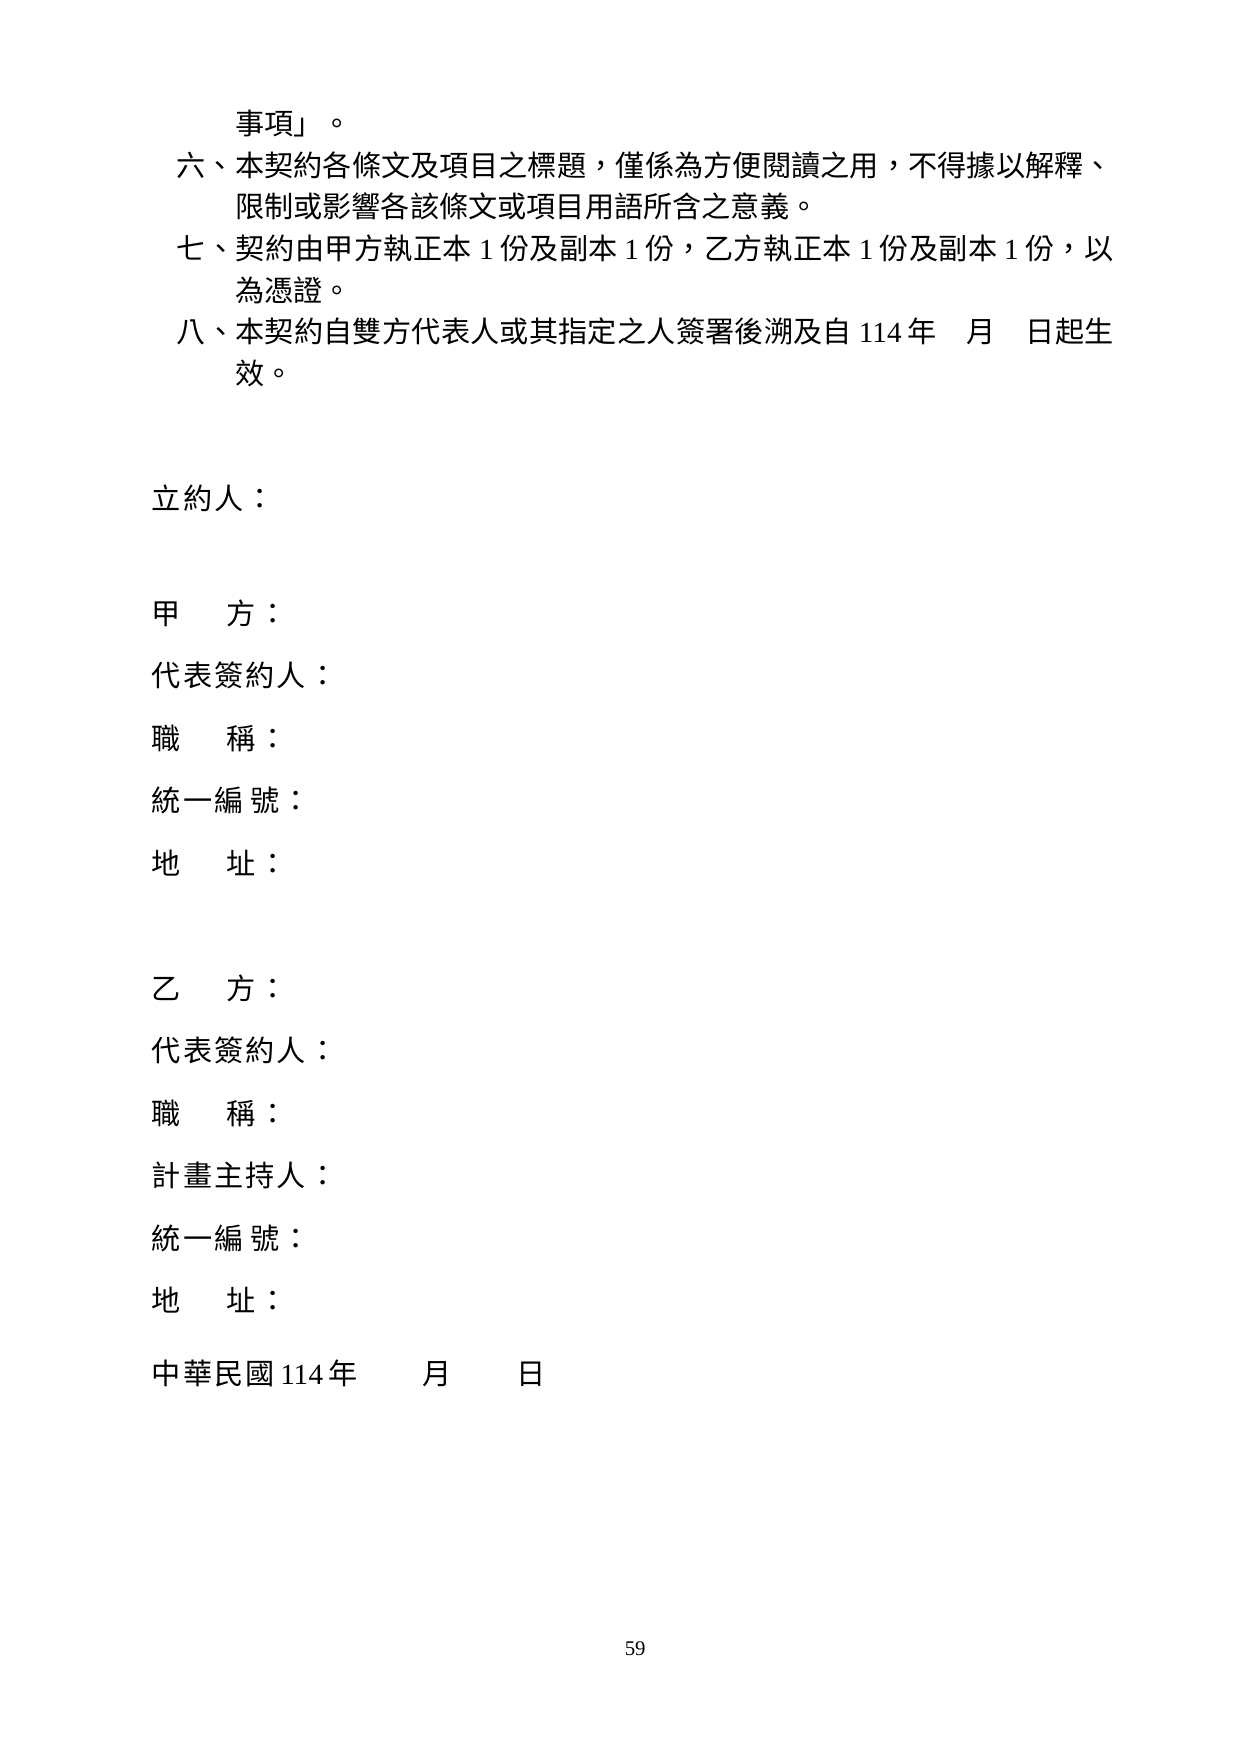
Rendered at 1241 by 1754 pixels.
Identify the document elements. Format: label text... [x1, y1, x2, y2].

text 統一編號： [151, 768, 1119, 830]
text 代表簽約人： [151, 1018, 1119, 1080]
text 代表簽約人： [151, 643, 1119, 705]
text 中華民國114年 月 日 [151, 1330, 1119, 1393]
text 甲方： [151, 580, 1119, 643]
text 計畫主持人： [151, 1143, 1119, 1205]
text 地址： [151, 830, 1119, 893]
table_cell 事項」。 六、本契約各條文及項目之標題，僅係為方便閱讀之用，不得據以解釋、限制或影響各該條文或項目用語所含之意義。 七、契約由甲方執正本1份及副本1份，乙方執正本1份及副本1份，以為憑證。 八、本契約自雙方代表人或其指定之人簽署後溯及自114年 月 日起生效。 [151, 101, 1125, 393]
text 職稱： [151, 705, 1119, 768]
text 統一編號： [151, 1205, 1119, 1268]
text 職稱： [151, 1080, 1119, 1143]
text 地址： [151, 1268, 1119, 1330]
text 立約人： [151, 455, 1119, 518]
text 乙方： [151, 955, 1119, 1018]
